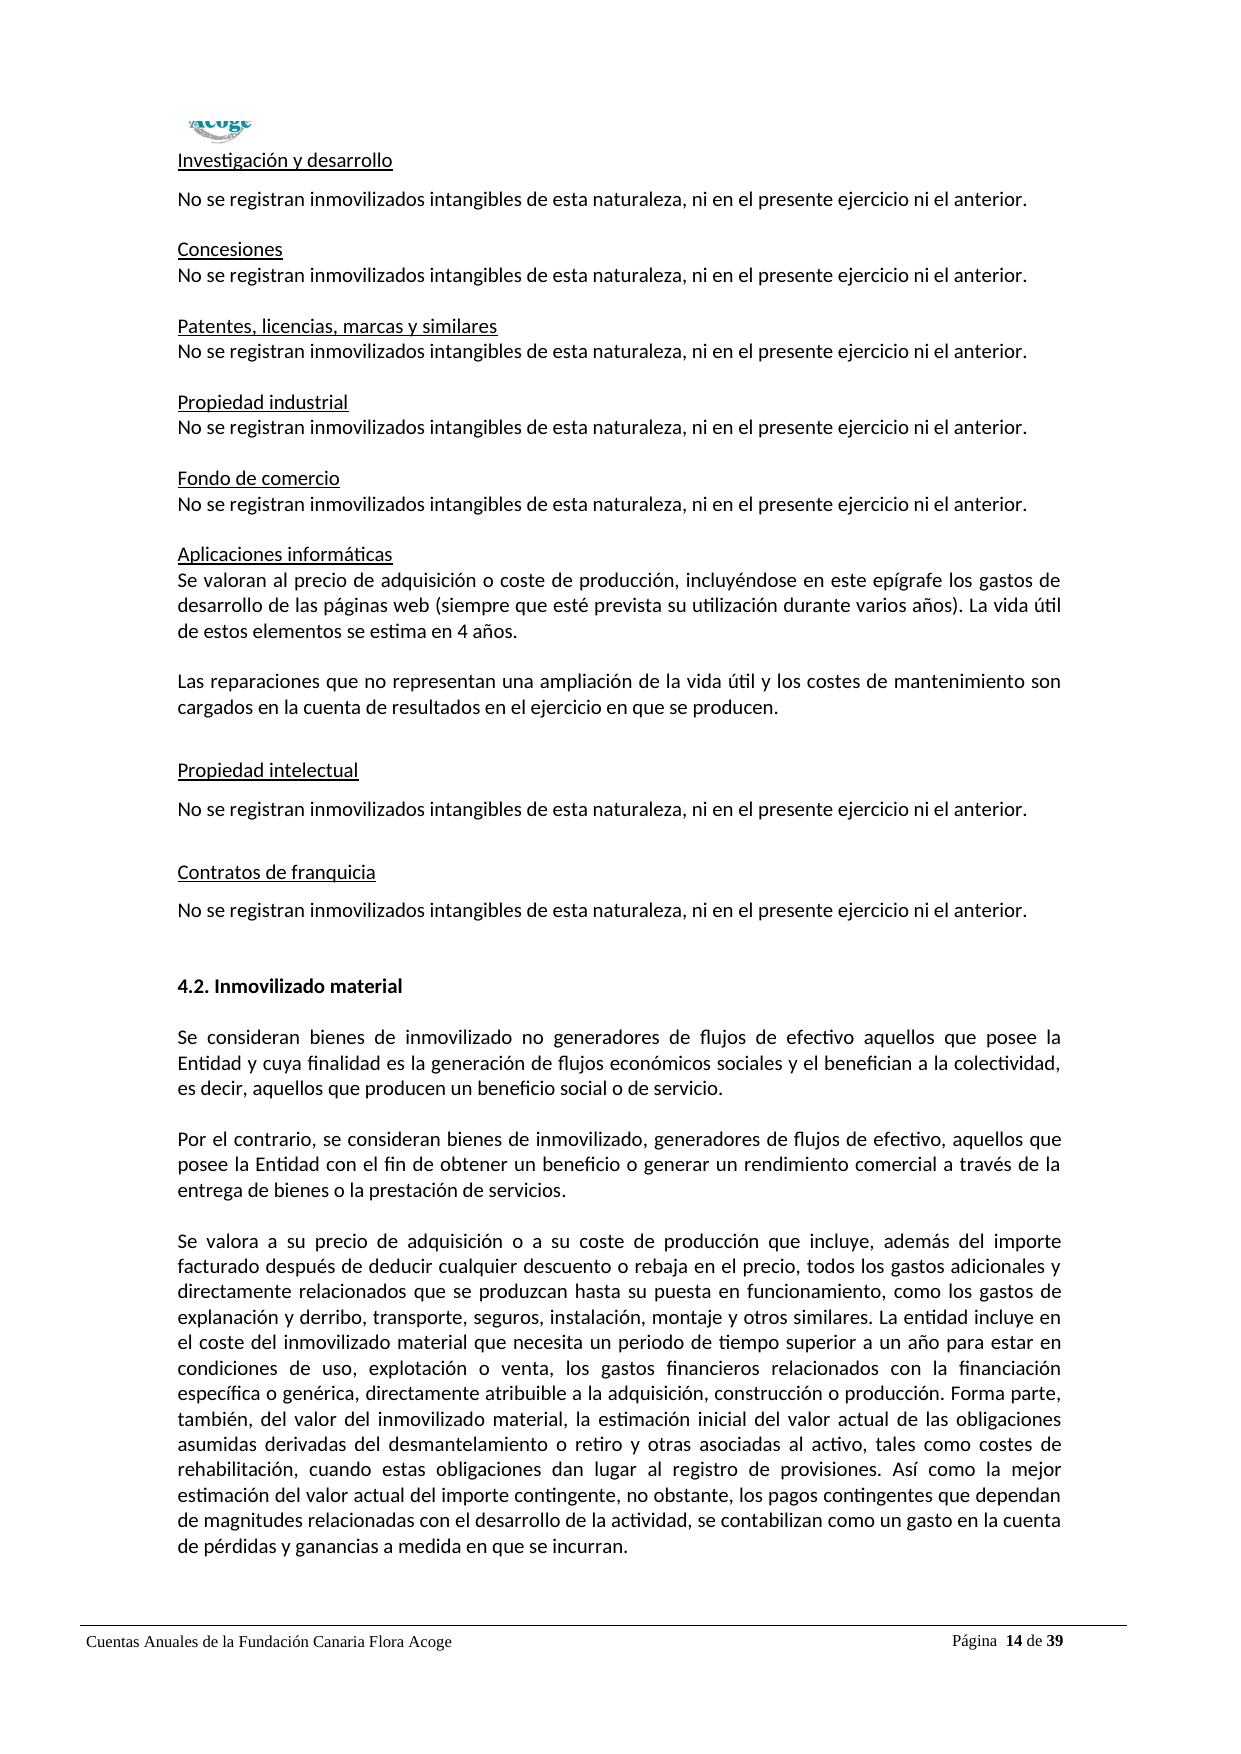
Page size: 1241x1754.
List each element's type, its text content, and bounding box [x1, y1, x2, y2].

text Propiedad intelectual [177, 758, 1060, 783]
text Patentes, licencias, marcas y similares [177, 313, 1060, 338]
text No se registran inmovilizados intangibles de esta naturaleza, ni en el presente ejercicio ni el anterior. [177, 796, 1063, 821]
text No se registran inmovilizados intangibles de esta naturaleza, ni en el presente ejercicio ni el anterior. [177, 897, 1063, 923]
text No se registran inmovilizados intangibles de esta naturaleza, ni en el presente ejercicio ni el anterior. [177, 262, 1063, 287]
text No se registran inmovilizados intangibles de esta naturaleza, ni en el presente ejercicio ni el anterior. [177, 186, 1063, 211]
text No se registran inmovilizados intangibles de esta naturaleza, ni en el presente ejercicio ni el anterior. [177, 491, 1063, 516]
text No se registran inmovilizados intangibles de esta naturaleza, ni en el presente ejercicio ni el anterior. [177, 414, 1063, 440]
text Se valoran al precio de adquisición o coste de producción, incluyéndose en este epígrafe los gastos de desarrollo de las páginas web (siempre que esté prevista su utilización durante varios años). La vida útil de estos elementos se estima en 4 años. [177, 567, 1063, 643]
text Aplicaciones informáticas [177, 542, 1060, 567]
text Fondo de comercio [177, 465, 1060, 491]
text Contratos de franquicia [177, 859, 1060, 885]
text Se consideran bienes de inmovilizado no generadores de flujos de efectivo aquellos que posee la Entidad y cuya finalidad es la generación de flujos económicos sociales y el benefician a la colectividad, es decir, aquellos que producen un beneficio social o de servicio. [177, 1024, 1063, 1101]
text Por el contrario, se consideran bienes de inmovilizado, generadores de flujos de efectivo, aquellos que posee la Entidad con el fin de obtener un beneficio o generar un rendimiento comercial a través de la entrega de bienes o la prestación de servicios. [177, 1126, 1063, 1202]
text Concesiones [177, 237, 1060, 262]
text Las reparaciones que no representan una ampliación de la vida útil y los costes de mantenimiento son cargados en la cuenta de resultados en el ejercicio en que se producen. [177, 669, 1063, 719]
text Investigación y desarrollo [177, 148, 1060, 173]
text Propiedad industrial [177, 389, 1060, 414]
text No se registran inmovilizados intangibles de esta naturaleza, ni en el presente ejercicio ni el anterior. [177, 338, 1063, 364]
text 4.2. Inmovilizado material [177, 974, 1063, 999]
text Se valora a su precio de adquisición o a su coste de producción que incluye, además del importe facturado después de deducir cualquier descuento o rebaja en el precio, todos los gastos adicionales y directamente relacionados que se produzcan hasta su puesta en funcionamiento, como los gastos de explanación y derribo, transporte, seguros, instalación, montaje y otros similares. La entidad incluye en el coste del inmovilizado material que necesita un periodo de tiempo superior a un año para estar en condiciones de uso, explotación o venta, los gastos financieros relacionados con la financiación específica o genérica, directamente atribuible a la adquisición, construcción o producción. Forma parte, también, del valor del inmovilizado material, la estimación inicial del valor actual de las obligaciones asumidas derivadas del desmantelamiento o retiro y otras asociadas al activo, tales como costes de rehabilitación, cuando estas obligaciones dan lugar al registro de provisiones. Así como la mejor estimación del valor actual del importe contingente, no obstante, los pagos contingentes que dependan de magnitudes relacionadas con el desarrollo de la actividad, se contabilizan como un gasto en la cuenta de pérdidas y ganancias a medida en que se incurran. [177, 1228, 1063, 1558]
